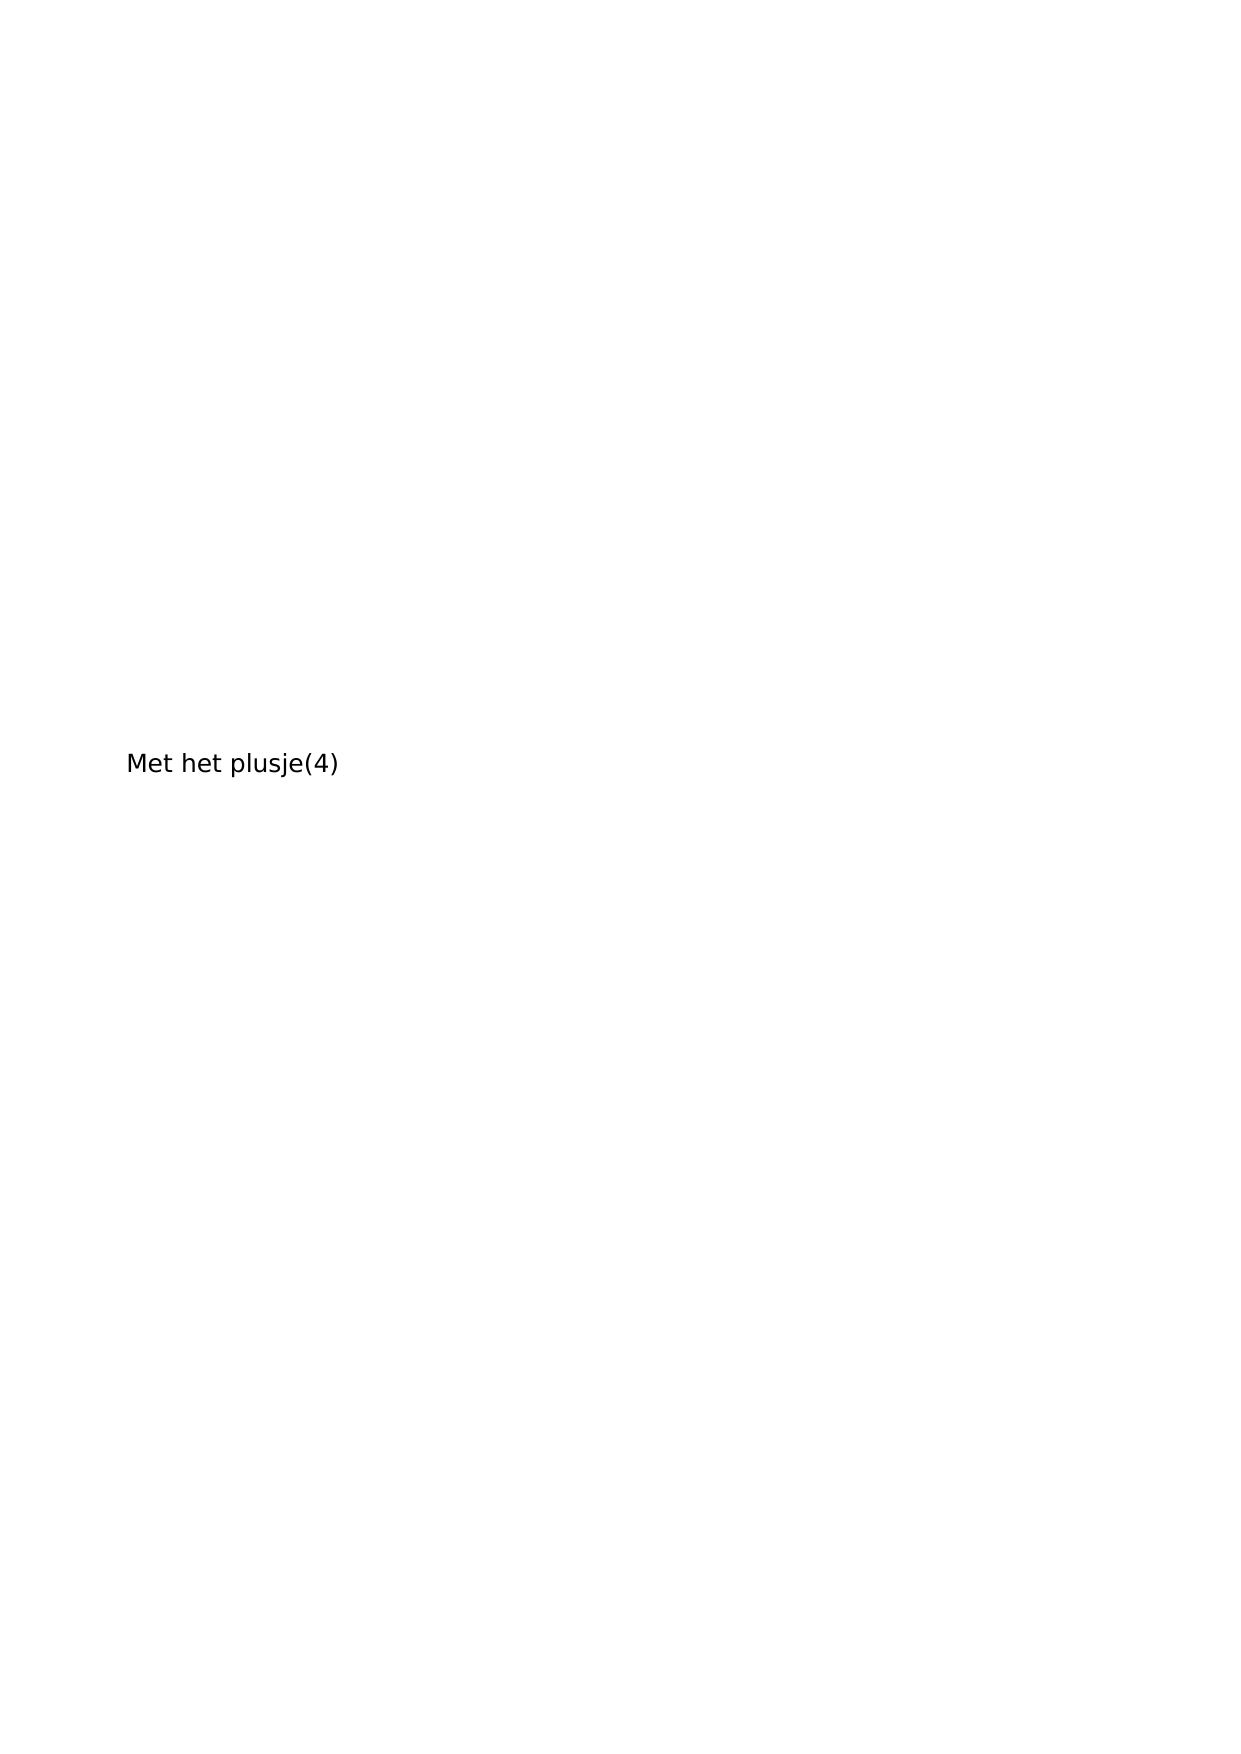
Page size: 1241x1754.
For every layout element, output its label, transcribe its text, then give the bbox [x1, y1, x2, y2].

text Met het plusje(4) [118, 118, 1122, 778]
